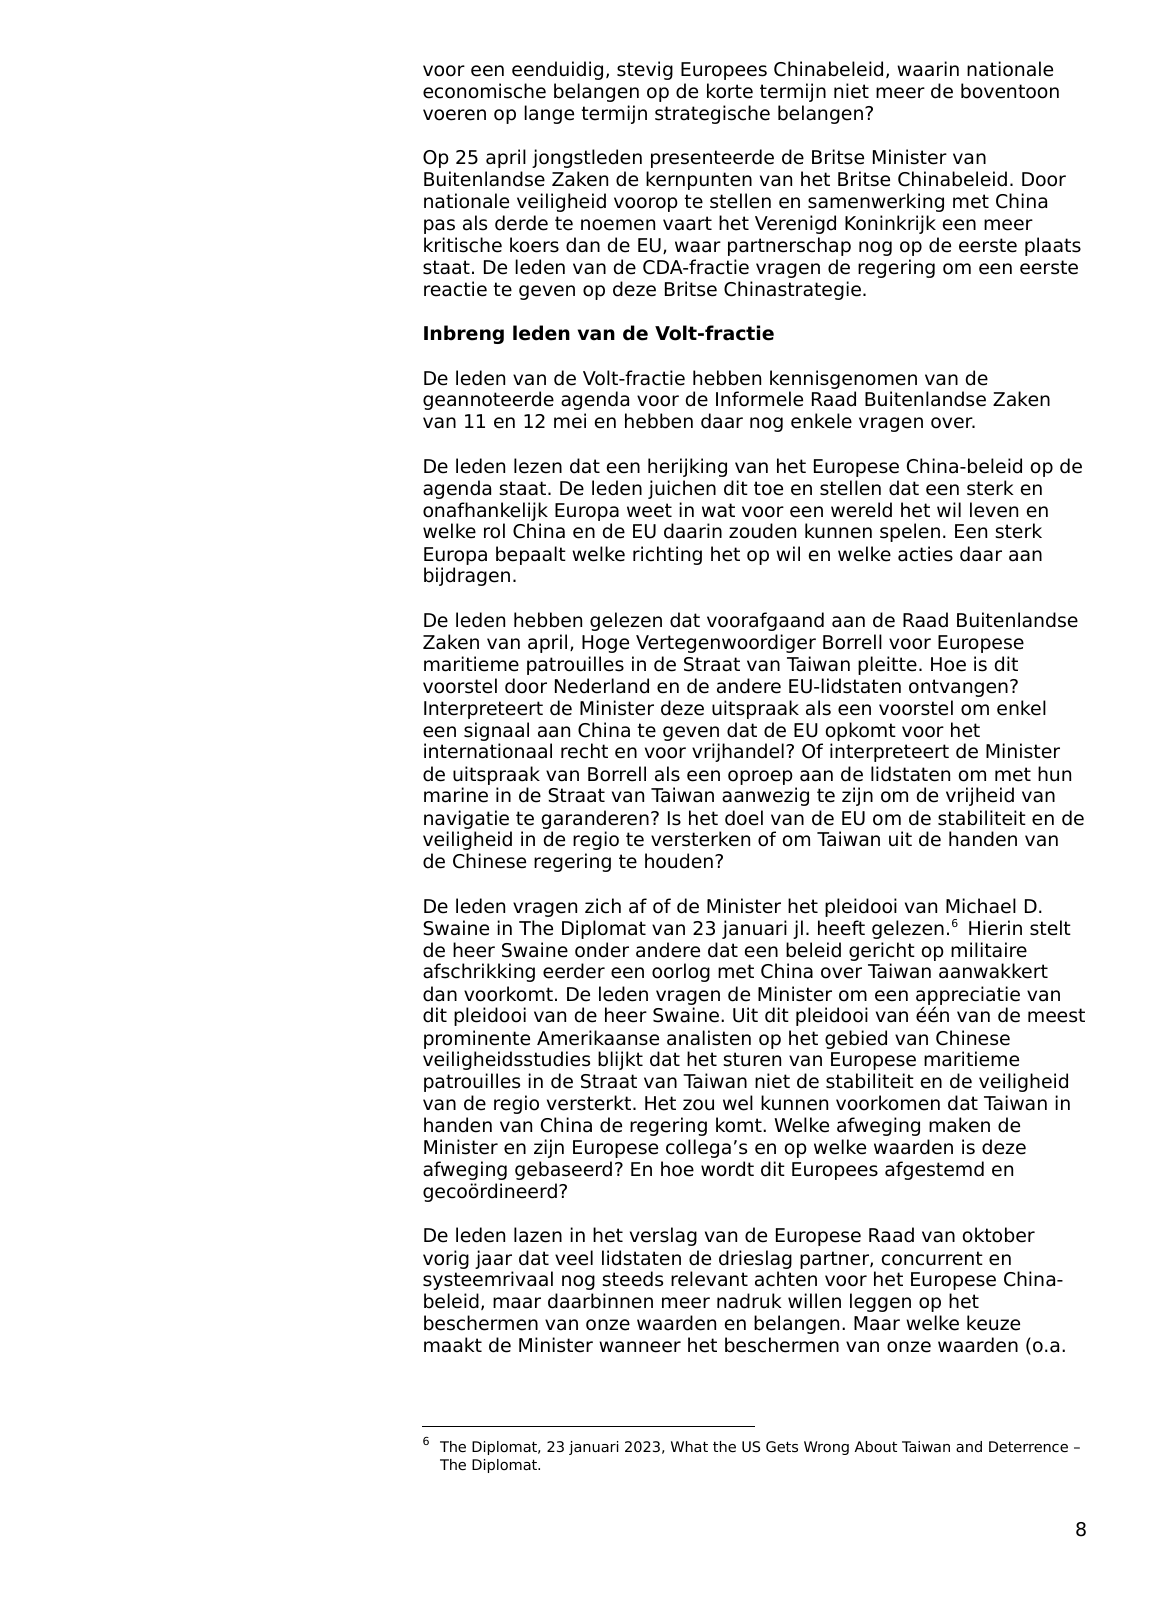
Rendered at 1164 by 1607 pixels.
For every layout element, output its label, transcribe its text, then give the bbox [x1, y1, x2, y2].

text De leden lezen dat een herijking van het Europese China-beleid op de agenda staat. De leden juichen dit toe en stellen dat een sterk en onafhankelijk Europa weet in wat voor een wereld het wil leven en welke rol China en de EU daarin zouden kunnen spelen. Een sterk Europa bepaalt welke richting het op wil en welke acties daar aan bijdragen. [422, 456, 1087, 587]
text The Diplomat, 23 januari 2023, What the US Gets Wrong About Taiwan and Deterrence – The Diplomat. [422, 1435, 1087, 1474]
text De leden vragen zich af of de Minister het pleidooi van Michael D. Swaine in The Diplomat van 23 januari jl. heeft gelezen. Hierin stelt de heer Swaine onder andere dat een beleid gericht op militaire afschrikking eerder een oorlog met China over Taiwan aanwakkert dan voorkomt. De leden vragen de Minister om een appreciatie van dit pleidooi van de heer Swaine. Uit dit pleidooi van één van de meest prominente Amerikaanse analisten op het gebied van Chinese veiligheidsstudies blijkt dat het sturen van Europese maritieme patrouilles in de Straat van Taiwan niet de stabiliteit en de veiligheid van de regio versterkt. Het zou wel kunnen voorkomen dat Taiwan in handen van China de regering komt. Welke afweging maken de Minister en zijn Europese collega’s en op welke waarden is deze afweging gebaseerd? En hoe wordt dit Europees afgestemd en gecoördineerd? [422, 896, 1087, 1203]
subtitle Inbreng leden van de Volt-fractie [422, 323, 1087, 345]
text De leden hebben gelezen dat voorafgaand aan de Raad Buitenlandse Zaken van april, Hoge Vertegenwoordiger Borrell voor Europese maritieme patrouilles in de Straat van Taiwan pleitte. Hoe is dit voorstel door Nederland en de andere EU-lidstaten ontvangen? Interpreteert de Minister deze uitspraak als een voorstel om enkel een signaal aan China te geven dat de EU opkomt voor het internationaal recht en voor vrijhandel? Of interpreteert de Minister de uitspraak van Borrell als een oproep aan de lidstaten om met hun marine in de Straat van Taiwan aanwezig te zijn om de vrijheid van navigatie te garanderen? Is het doel van de EU om de stabiliteit en de veiligheid in de regio te versterken of om Taiwan uit de handen van de Chinese regering te houden? [422, 609, 1087, 873]
text Op 25 april jongstleden presenteerde de Britse Minister van Buitenlandse Zaken de kernpunten van het Britse Chinabeleid. Door nationale veiligheid voorop te stellen en samenwerking met China pas als derde te noemen vaart het Verenigd Koninkrijk een meer kritische koers dan de EU, waar partnerschap nog op de eerste plaats staat. De leden van de CDA-fractie vragen de regering om een eerste reactie te geven op deze Britse Chinastrategie. [422, 147, 1087, 301]
text voor een eenduidig, stevig Europees Chinabeleid, waarin nationale economische belangen op de korte termijn niet meer de boventoon voeren op lange termijn strategische belangen? [422, 59, 1087, 125]
text De leden van de Volt-fractie hebben kennisgenomen van de geannoteerde agenda voor de Informele Raad Buitenlandse Zaken van 11 en 12 mei en hebben daar nog enkele vragen over. [422, 367, 1087, 433]
text De leden lazen in het verslag van de Europese Raad van oktober vorig jaar dat veel lidstaten de drieslag partner, concurrent en systeemrivaal nog steeds relevant achten voor het Europese China-beleid, maar daarbinnen meer nadruk willen leggen op het beschermen van onze waarden en belangen. Maar welke keuze maakt de Minister wanneer het beschermen van onze waarden (o.a. [422, 1225, 1087, 1357]
